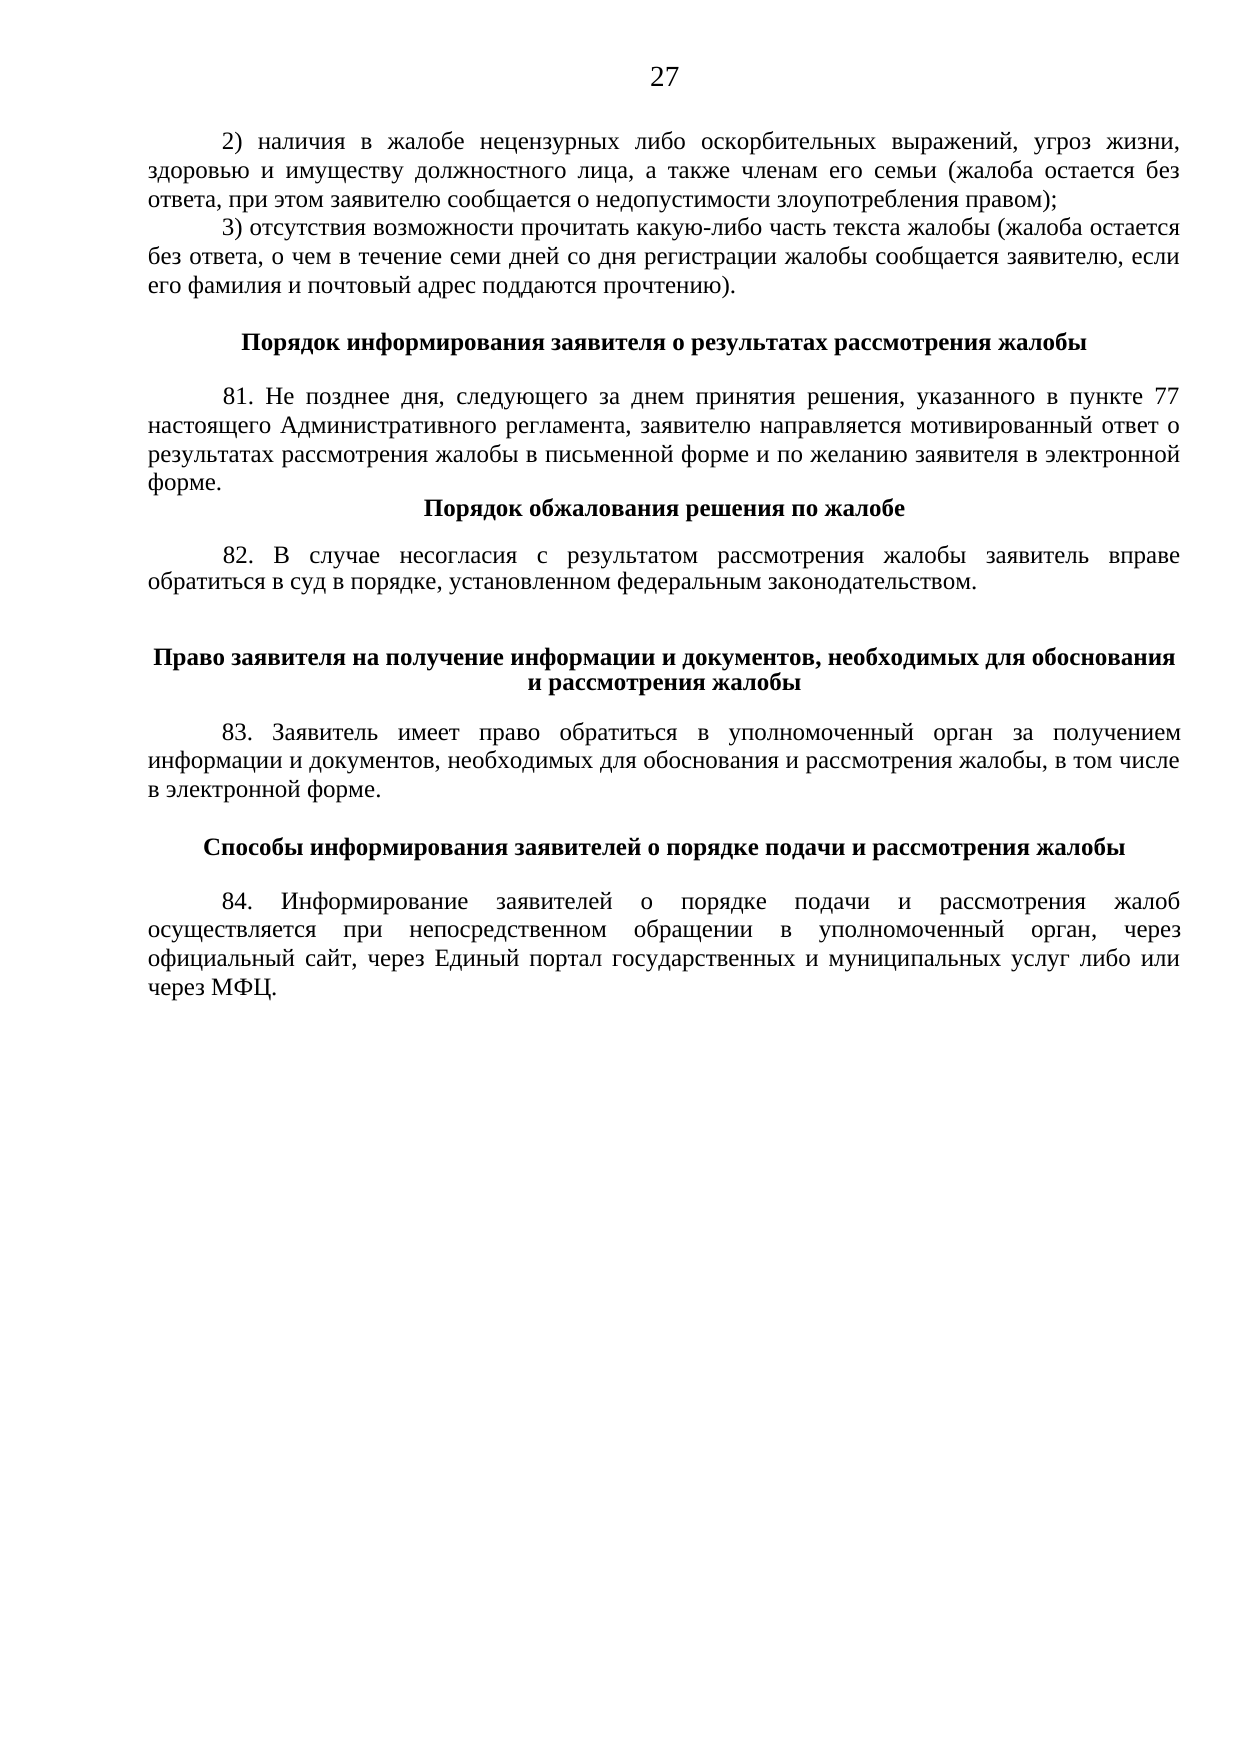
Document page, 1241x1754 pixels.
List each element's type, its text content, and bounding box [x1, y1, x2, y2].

text Порядок обжалования решения по жалобе [148, 496, 1181, 522]
text 81. Не позднее дня, следующего за днем принятия решения, указанного в пункте 77 настоящего Административного регламента, заявителю направляется мотивированный ответ о результатах рассмотрения жалобы в письменной форме и по желанию заявителя в электронной форме. [148, 381, 1181, 496]
text 84. Информирование заявителей о порядке подачи и рассмотрения жалоб осуществляется при непосредственном обращении в уполномоченный орган, через официальный сайт, через Единый портал государственных и муниципальных услуг либо или через МФЦ. [148, 886, 1181, 1001]
text Порядок информирования заявителя о результатах рассмотрения жалобы [148, 327, 1181, 356]
text 2) наличия в жалобе нецензурных либо оскорбительных выражений, угроз жизни, здоровью и имуществу должностного лица, а также членам его семьи (жалоба остается без ответа, при этом заявителю сообщается о недопустимости злоупотребления правом); [148, 126, 1181, 212]
text Способы информирования заявителей о порядке подачи и рассмотрения жалобы [148, 832, 1181, 861]
text Право заявителя на получение информации и документов, необходимых для обоснования и рассмотрения жалобы [148, 644, 1181, 696]
text 83. Заявитель имеет право обратиться в уполномоченный орган за получением информации и документов, необходимых для обоснования и рассмотрения жалобы, в том числе в электронной форме. [148, 717, 1181, 803]
text 3) отсутствия возможности прочитать какую-либо часть текста жалобы (жалоба остается без ответа, о чем в течение семи дней со дня регистрации жалобы сообщается заявителю, если его фамилия и почтовый адрес поддаются прочтению). [148, 212, 1181, 299]
text 82. В случае несогласия с результатом рассмотрения жалобы заявитель вправе обратиться в суд в порядке, установленном федеральным законодательством. [148, 543, 1181, 595]
